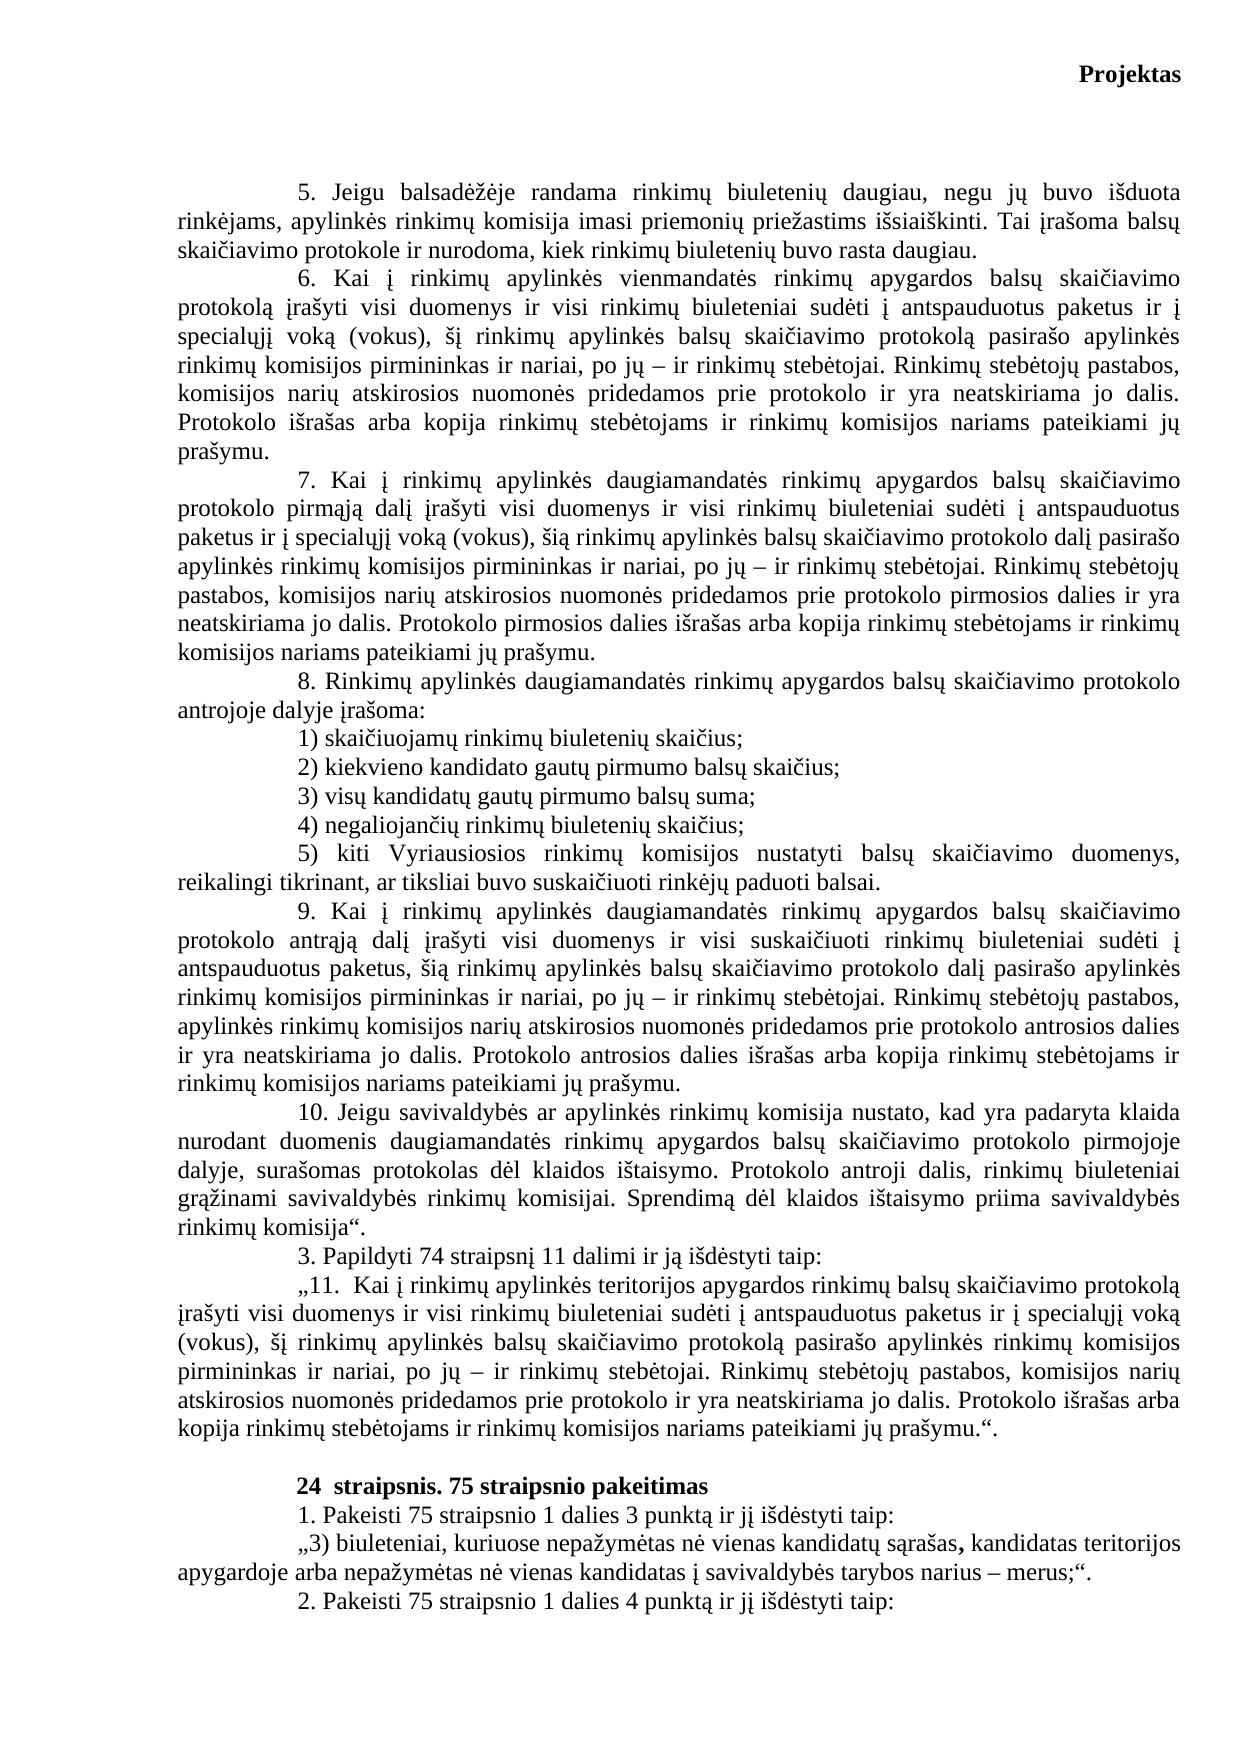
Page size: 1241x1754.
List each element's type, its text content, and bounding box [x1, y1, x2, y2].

text 3. Papildyti 74 straipsnį 11 dalimi ir ją išdėstyti taip: [177, 1241, 1181, 1270]
text 2. Pakeisti 75 straipsnio 1 dalies 4 punktą ir jį išdėstyti taip: [177, 1586, 1181, 1615]
text „3) biuleteniai, kuriuose nepažymėtas nė vienas kandidatų sąrašas, kandidatas teritorijos apygardoje arba nepažymėtas nė vienas kandidatas į savivaldybės tarybos narius – merus;“. [177, 1528, 1181, 1586]
text 3) visų kandidatų gautų pirmumo balsų suma; [177, 781, 1181, 810]
text 1. Pakeisti 75 straipsnio 1 dalies 3 punktą ir jį išdėstyti taip: [177, 1500, 1181, 1528]
text 5) kiti Vyriausiosios rinkimų komisijos nustatyti balsų skaičiavimo duomenys, reikalingi tikrinant, ar tiksliai buvo suskaičiuoti rinkėjų paduoti balsai. [177, 838, 1181, 896]
text 10. Jeigu savivaldybės ar apylinkės rinkimų komisija nustato, kad yra padaryta klaida nurodant duomenis daugiamandatės rinkimų apygardos balsų skaičiavimo protokolo pirmojoje dalyje, surašomas protokolas dėl klaidos ištaisymo. Protokolo antroji dalis, rinkimų biuleteniai grąžinami savivaldybės rinkimų komisijai. Sprendimą dėl klaidos ištaisymo priima savivaldybės rinkimų komisija“. [177, 1097, 1181, 1241]
text 1) skaičiuojamų rinkimų biuletenių skaičius; [177, 723, 1181, 752]
text 4) negaliojančių rinkimų biuletenių skaičius; [177, 810, 1181, 838]
text 6. Kai į rinkimų apylinkės vienmandatės rinkimų apygardos balsų skaičiavimo protokolą įrašyti visi duomenys ir visi rinkimų biuleteniai sudėti į antspauduotus paketus ir į specialųjį voką (vokus), šį rinkimų apylinkės balsų skaičiavimo protokolą pasirašo apylinkės rinkimų komisijos pirmininkas ir nariai, po jų – ir rinkimų stebėtojai. Rinkimų stebėtojų pastabos, komisijos narių atskirosios nuomonės pridedamos prie protokolo ir yra neatskiriama jo dalis. Protokolo išrašas arba kopija rinkimų stebėtojams ir rinkimų komisijos nariams pateikiami jų prašymu. [177, 263, 1181, 465]
text 2) kiekvieno kandidato gautų pirmumo balsų skaičius; [177, 752, 1181, 781]
text „11. Kai į rinkimų apylinkės teritorijos apygardos rinkimų balsų skaičiavimo protokolą įrašyti visi duomenys ir visi rinkimų biuleteniai sudėti į antspauduotus paketus ir į specialųjį voką (vokus), šį rinkimų apylinkės balsų skaičiavimo protokolą pasirašo apylinkės rinkimų komisijos pirmininkas ir nariai, po jų – ir rinkimų stebėtojai. Rinkimų stebėtojų pastabos, komisijos narių atskirosios nuomonės pridedamos prie protokolo ir yra neatskiriama jo dalis. Protokolo išrašas arba kopija rinkimų stebėtojams ir rinkimų komisijos nariams pateikiami jų prašymu.“. [177, 1270, 1181, 1442]
text 5. Jeigu balsadėžėje randama rinkimų biuletenių daugiau, negu jų buvo išduota rinkėjams, apylinkės rinkimų komisija imasi priemonių priežastims išsiaiškinti. Tai įrašoma balsų skaičiavimo protokole ir nurodoma, kiek rinkimų biuletenių buvo rasta daugiau. [177, 177, 1181, 263]
text 7. Kai į rinkimų apylinkės daugiamandatės rinkimų apygardos balsų skaičiavimo protokolo pirmąją dalį įrašyti visi duomenys ir visi rinkimų biuleteniai sudėti į antspauduotus paketus ir į specialųjį voką (vokus), šią rinkimų apylinkės balsų skaičiavimo protokolo dalį pasirašo apylinkės rinkimų komisijos pirmininkas ir nariai, po jų – ir rinkimų stebėtojai. Rinkimų stebėtojų pastabos, komisijos narių atskirosios nuomonės pridedamos prie protokolo pirmosios dalies ir yra neatskiriama jo dalis. Protokolo pirmosios dalies išrašas arba kopija rinkimų stebėtojams ir rinkimų komisijos nariams pateikiami jų prašymu. [177, 465, 1181, 666]
text 8. Rinkimų apylinkės daugiamandatės rinkimų apygardos balsų skaičiavimo protokolo antrojoje dalyje įrašoma: [177, 666, 1181, 723]
text 9. Kai į rinkimų apylinkės daugiamandatės rinkimų apygardos balsų skaičiavimo protokolo antrąją dalį įrašyti visi duomenys ir visi suskaičiuoti rinkimų biuleteniai sudėti į antspauduotus paketus, šią rinkimų apylinkės balsų skaičiavimo protokolo dalį pasirašo apylinkės rinkimų komisijos pirmininkas ir nariai, po jų – ir rinkimų stebėtojai. Rinkimų stebėtojų pastabos, apylinkės rinkimų komisijos narių atskirosios nuomonės pridedamos prie protokolo antrosios dalies ir yra neatskiriama jo dalis. Protokolo antrosios dalies išrašas arba kopija rinkimų stebėtojams ir rinkimų komisijos nariams pateikiami jų prašymu. [177, 896, 1181, 1097]
text 24 straipsnis. 75 straipsnio pakeitimas [296, 1471, 1181, 1500]
